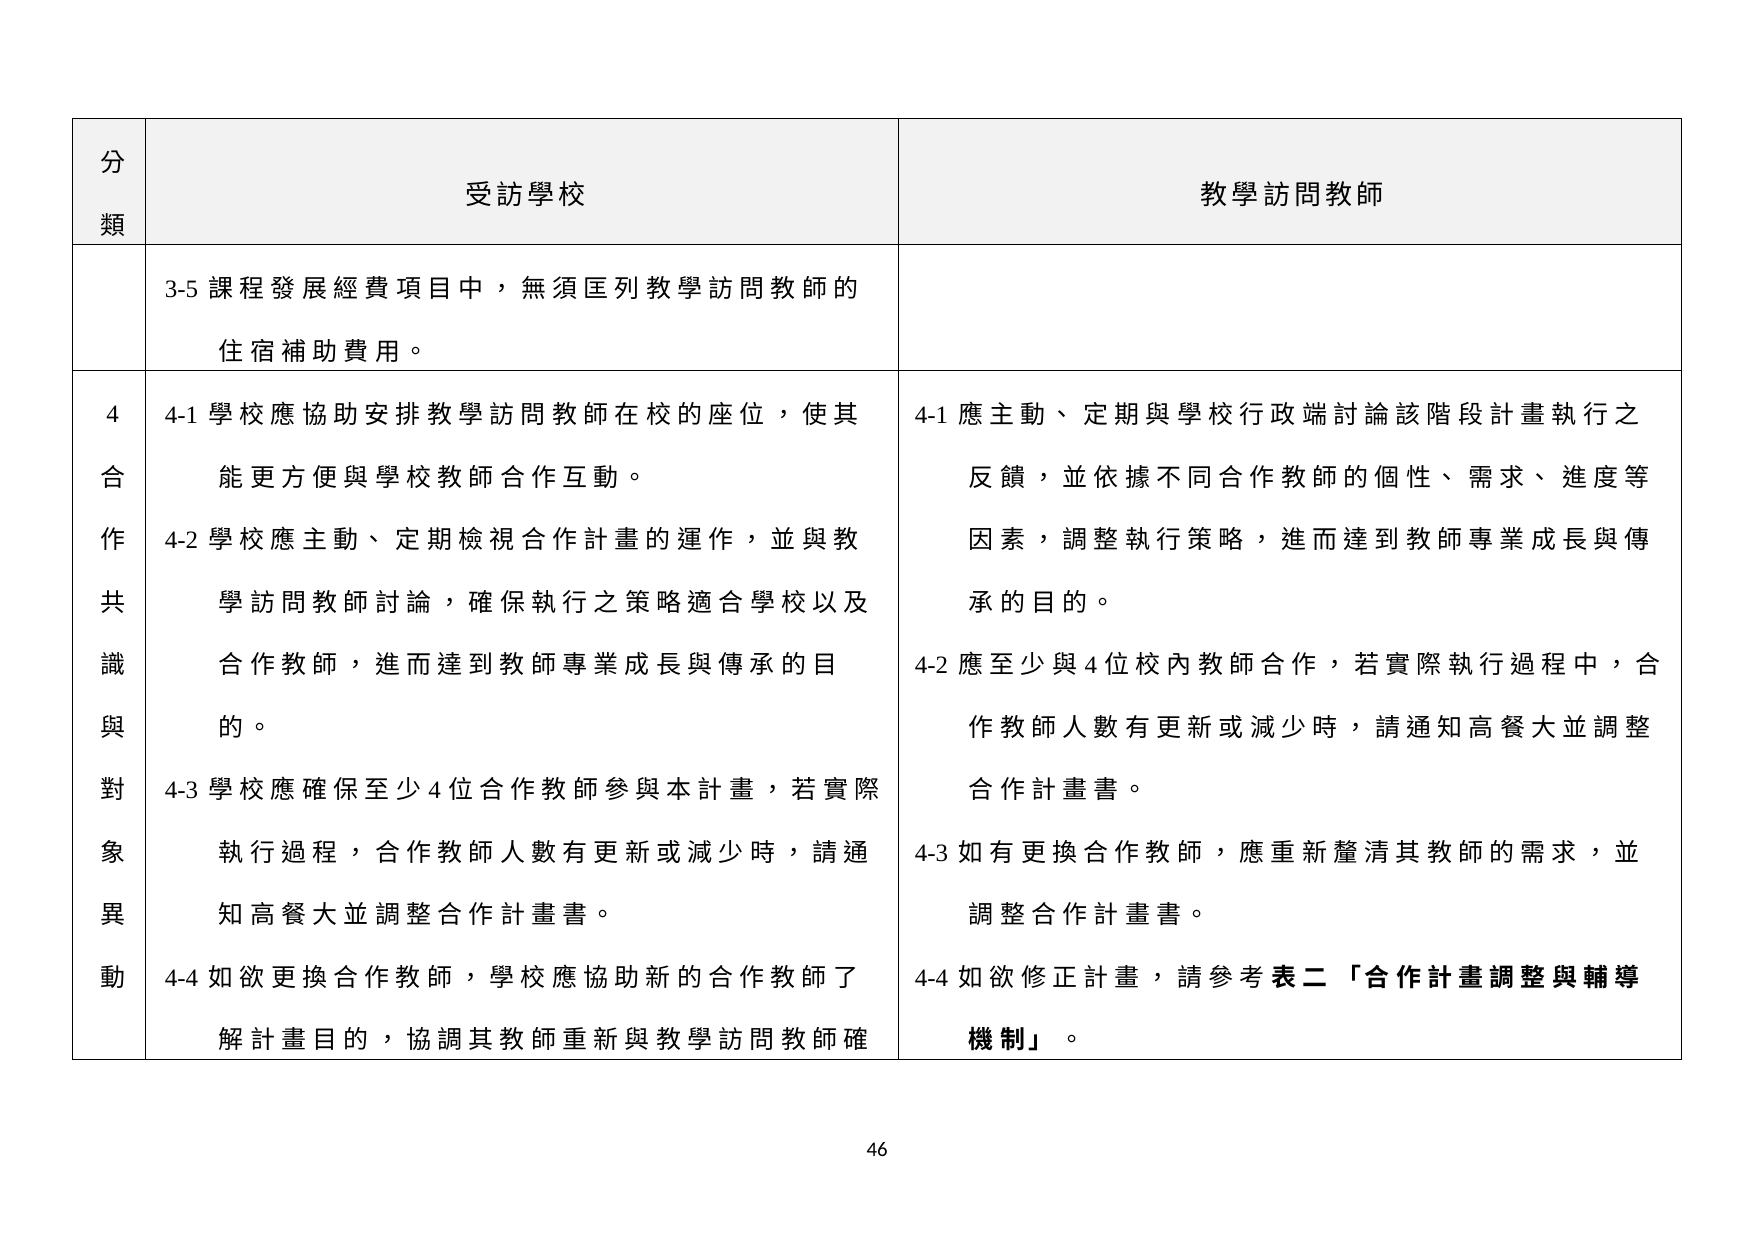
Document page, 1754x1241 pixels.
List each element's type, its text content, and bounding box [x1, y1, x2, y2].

table_header 受訪學校 [146, 119, 898, 244]
table_cell 4-1 學校應協助安排教學訪問教師在校的座位，使其能更方便與學校教師合作互動。 4-2 學校應主動、定期檢視合作計畫的運作，並與教學訪問教師討論，確保執行之策略適合學校以及合作教師，進而達到教師專業成長與傳承的目的。 4-3 學校應確保至少4位合作教師參與本計畫，若實際執行過程，合作教師人數有更新或減少時，請通知高餐大並調整合作計畫書。 4-4 如欲更換合作教師，學校應協助新的合作教師了解計畫目的，協調其教師重新與教學訪問教師確 [146, 371, 898, 1059]
table_cell 3-5 課程發展經費項目中，無須匡列教學訪問教師的住宿補助費用。 [146, 245, 898, 370]
table_cell [899, 245, 1681, 370]
table_header 分類 [73, 119, 145, 244]
table_header 教學訪問教師 [899, 119, 1681, 244]
table_cell 4 合 作 共 識 與 對 象 異 動 [73, 371, 145, 1059]
table_cell 4-1 應主動、定期與學校行政端討論該階段計畫執行之反饋，並依據不同合作教師的個性、需求、進度等因素，調整執行策略，進而達到教師專業成長與傳承的目的。 4-2 應至少與4位校內教師合作，若實際執行過程中，合作教師人數有更新或減少時，請通知高餐大並調整合作計畫書。 4-3 如有更換合作教師，應重新釐清其教師的需求，並調整合作計畫書。 4-4 如欲修正計畫，請參考表二「合作計畫調整與輔導機制」。 [899, 371, 1681, 1059]
table_cell [73, 245, 145, 370]
